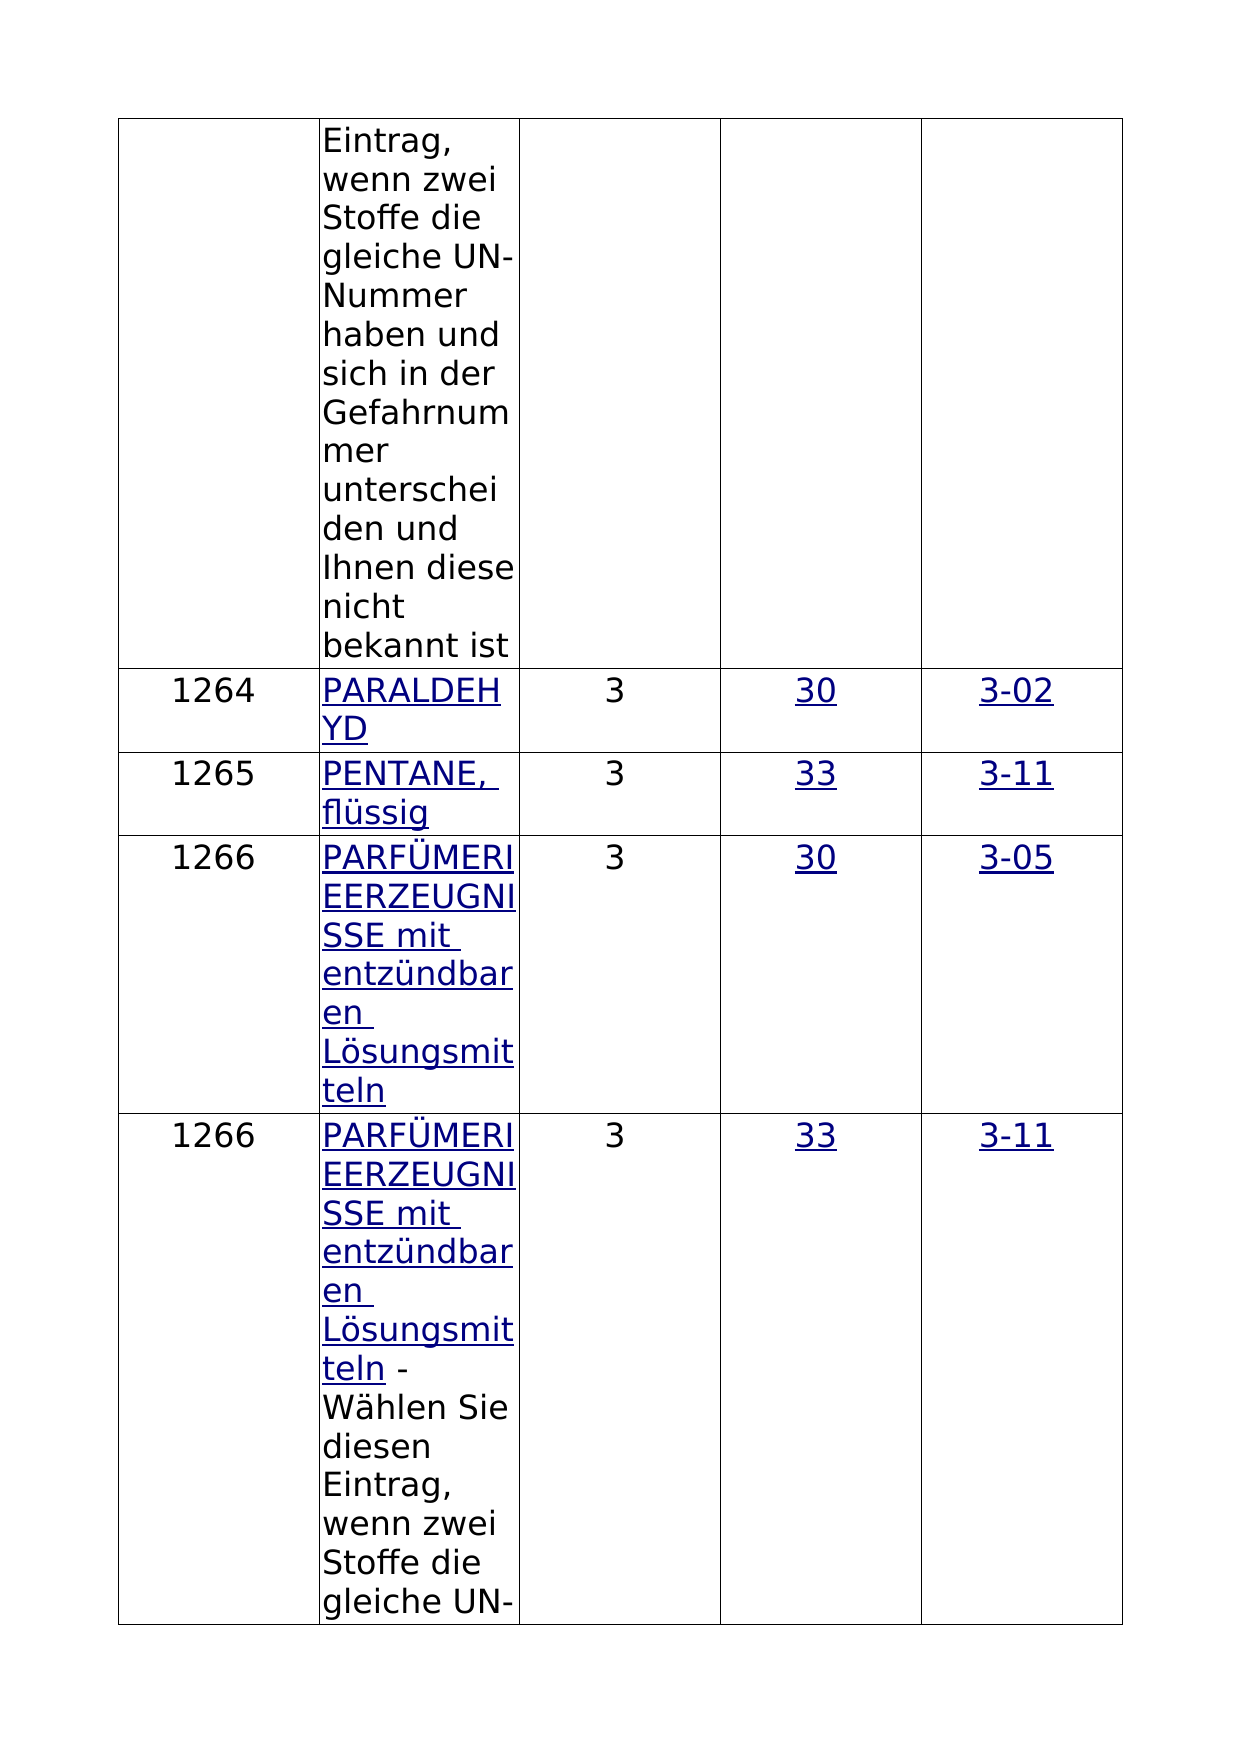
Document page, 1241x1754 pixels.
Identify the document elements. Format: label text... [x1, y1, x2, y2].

table_cell 33 [721, 1114, 921, 1624]
table_cell 1264 [119, 669, 319, 752]
table_cell 3 [520, 1114, 720, 1624]
table_cell PARFÜMERIEERZEUGNISSE mit entzündbaren Lösungsmitteln - Wählen Sie diesen Eintrag, wenn zwei Stoffe die gleiche UN- [320, 1114, 519, 1624]
table_cell 3-11 [922, 753, 1122, 835]
table_cell [119, 119, 319, 668]
table_cell 3 [520, 753, 720, 835]
table_cell 1266 [119, 836, 319, 1113]
table_cell Eintrag, wenn zwei Stoffe die gleiche UN-Nummer haben und sich in der Gefahrnummer unterscheiden und Ihnen diese nicht bekannt ist [320, 119, 519, 668]
table_cell [520, 119, 720, 668]
table_cell [922, 119, 1122, 668]
table_cell 1266 [119, 1114, 319, 1624]
table_cell 3 [520, 836, 720, 1113]
table_cell PARALDEHYD [320, 669, 519, 752]
table_cell PENTANE, flüssig [320, 753, 519, 835]
table_cell 3 [520, 669, 720, 752]
table_cell [721, 119, 921, 668]
table_cell PARFÜMERIEERZEUGNISSE mit entzündbaren Lösungsmitteln [320, 836, 519, 1113]
table_cell 1265 [119, 753, 319, 835]
table_cell 30 [721, 669, 921, 752]
table_cell 3-11 [922, 1114, 1122, 1624]
table_cell 30 [721, 836, 921, 1113]
table_cell 33 [721, 753, 921, 835]
table_cell 3-05 [922, 836, 1122, 1113]
table_cell 3-02 [922, 669, 1122, 752]
